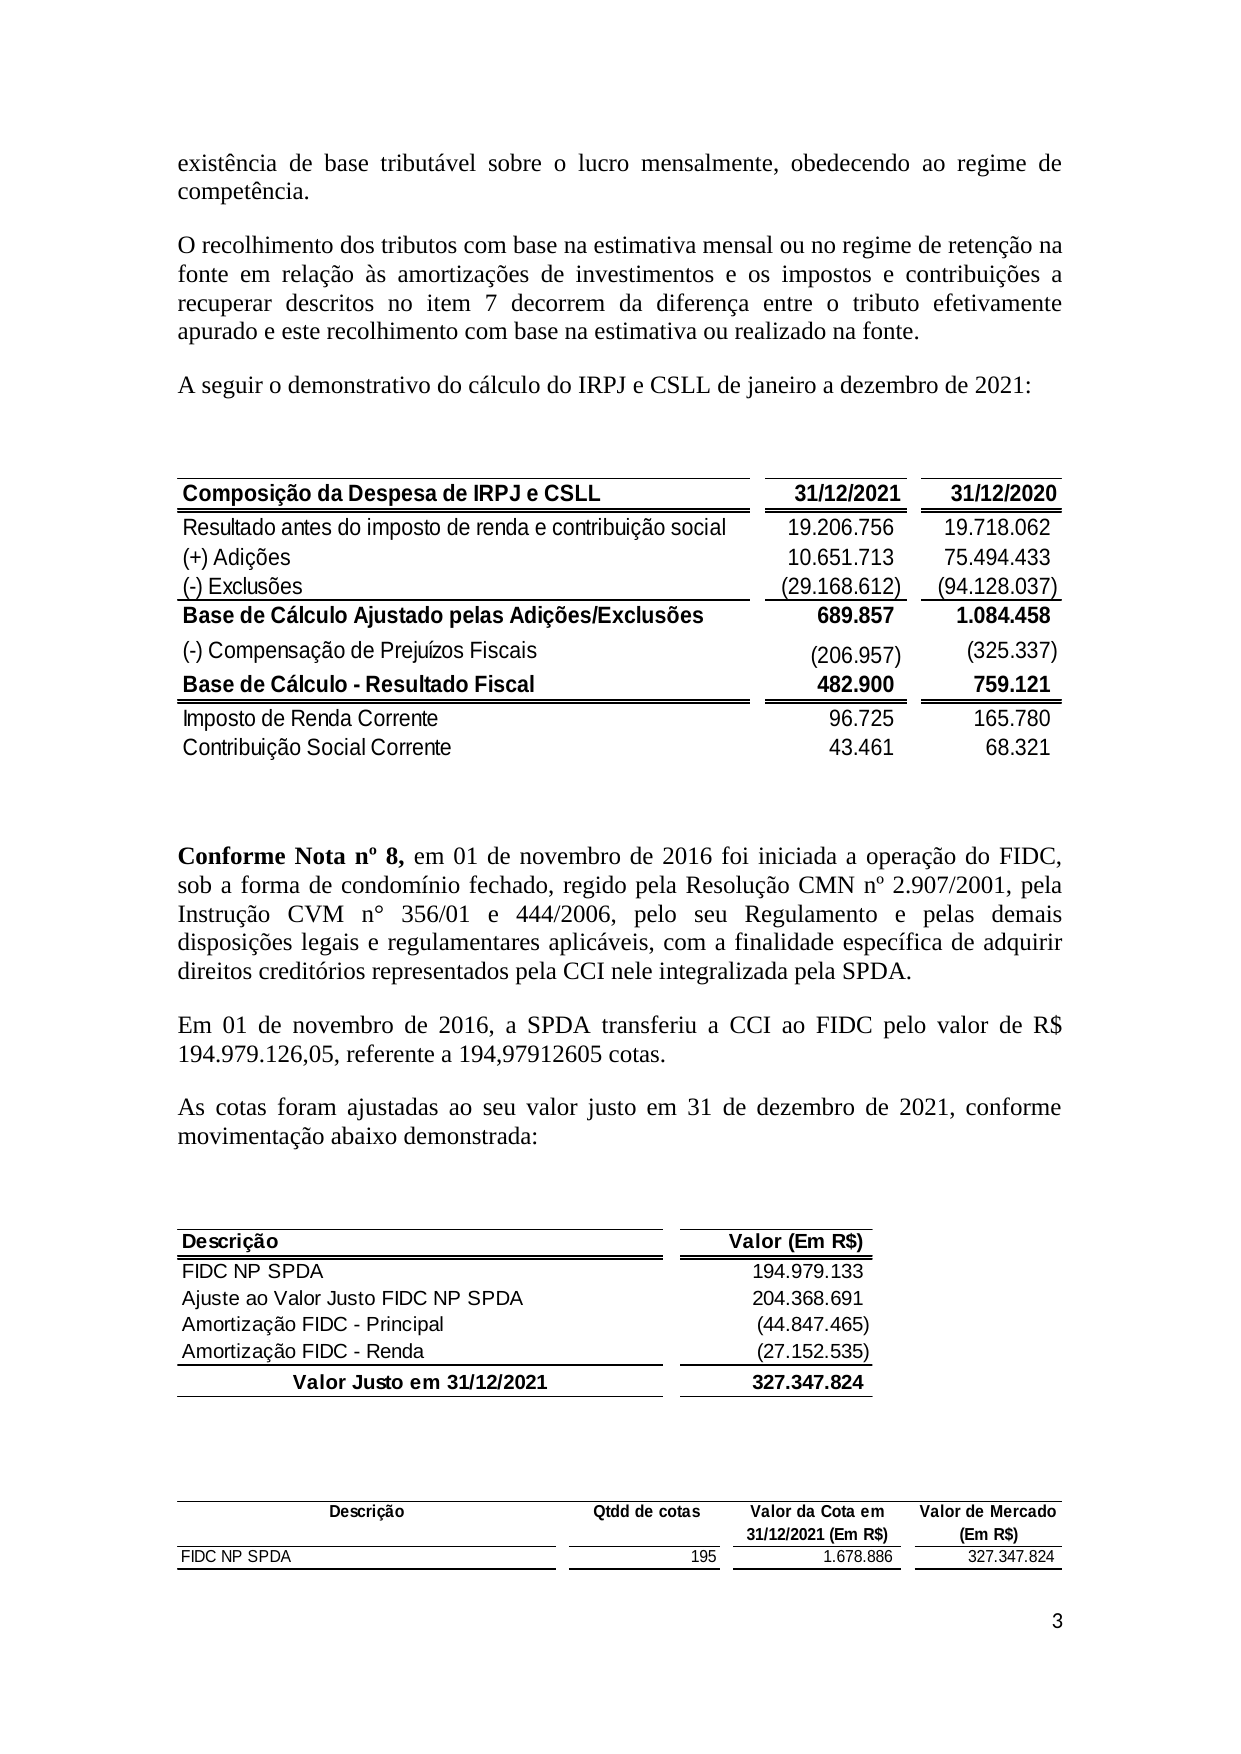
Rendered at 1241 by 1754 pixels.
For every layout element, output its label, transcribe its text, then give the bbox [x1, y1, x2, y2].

text A seguir o demonstrativo do cálculo do IRPJ e CSLL de janeiro a dezembro de 2021: [177, 370, 1063, 399]
text Em 01 de novembro de 2016, a SPDA transferiu a CCI ao FIDC pelo valor de R$ 194.979.126,05, referente a 194,97912605 cotas. [177, 1010, 1063, 1067]
text O recolhimento dos tributos com base na estimativa mensal ou no regime de retenção na fonte em relação às amortizações de investimentos e os impostos e contribuições a recuperar descritos no item 7 decorrem da diferença entre o tributo efetivamente apurado e este recolhimento com base na estimativa ou realizado na fonte. [177, 230, 1063, 345]
text existência de base tributável sobre o lucro mensalmente, obedecendo ao regime de competência. [177, 148, 1063, 205]
text As cotas foram ajustadas ao seu valor justo em 31 de dezembro de 2021, conforme movimentação abaixo demonstrada: [177, 1092, 1063, 1150]
text Conforme Nota nº 8, em 01 de novembro de 2016 foi iniciada a operação do FIDC, sob a forma de condomínio fechado, regido pela Resolução CMN nº 2.907/2001, pela Instrução CVM n° 356/01 e 444/2006, pelo seu Regulamento e pelas demais disposições legais e regulamentares aplicáveis, com a finalidade específica de adquirir direitos creditórios representados pela CCI nele integralizada pela SPDA. [177, 841, 1063, 985]
